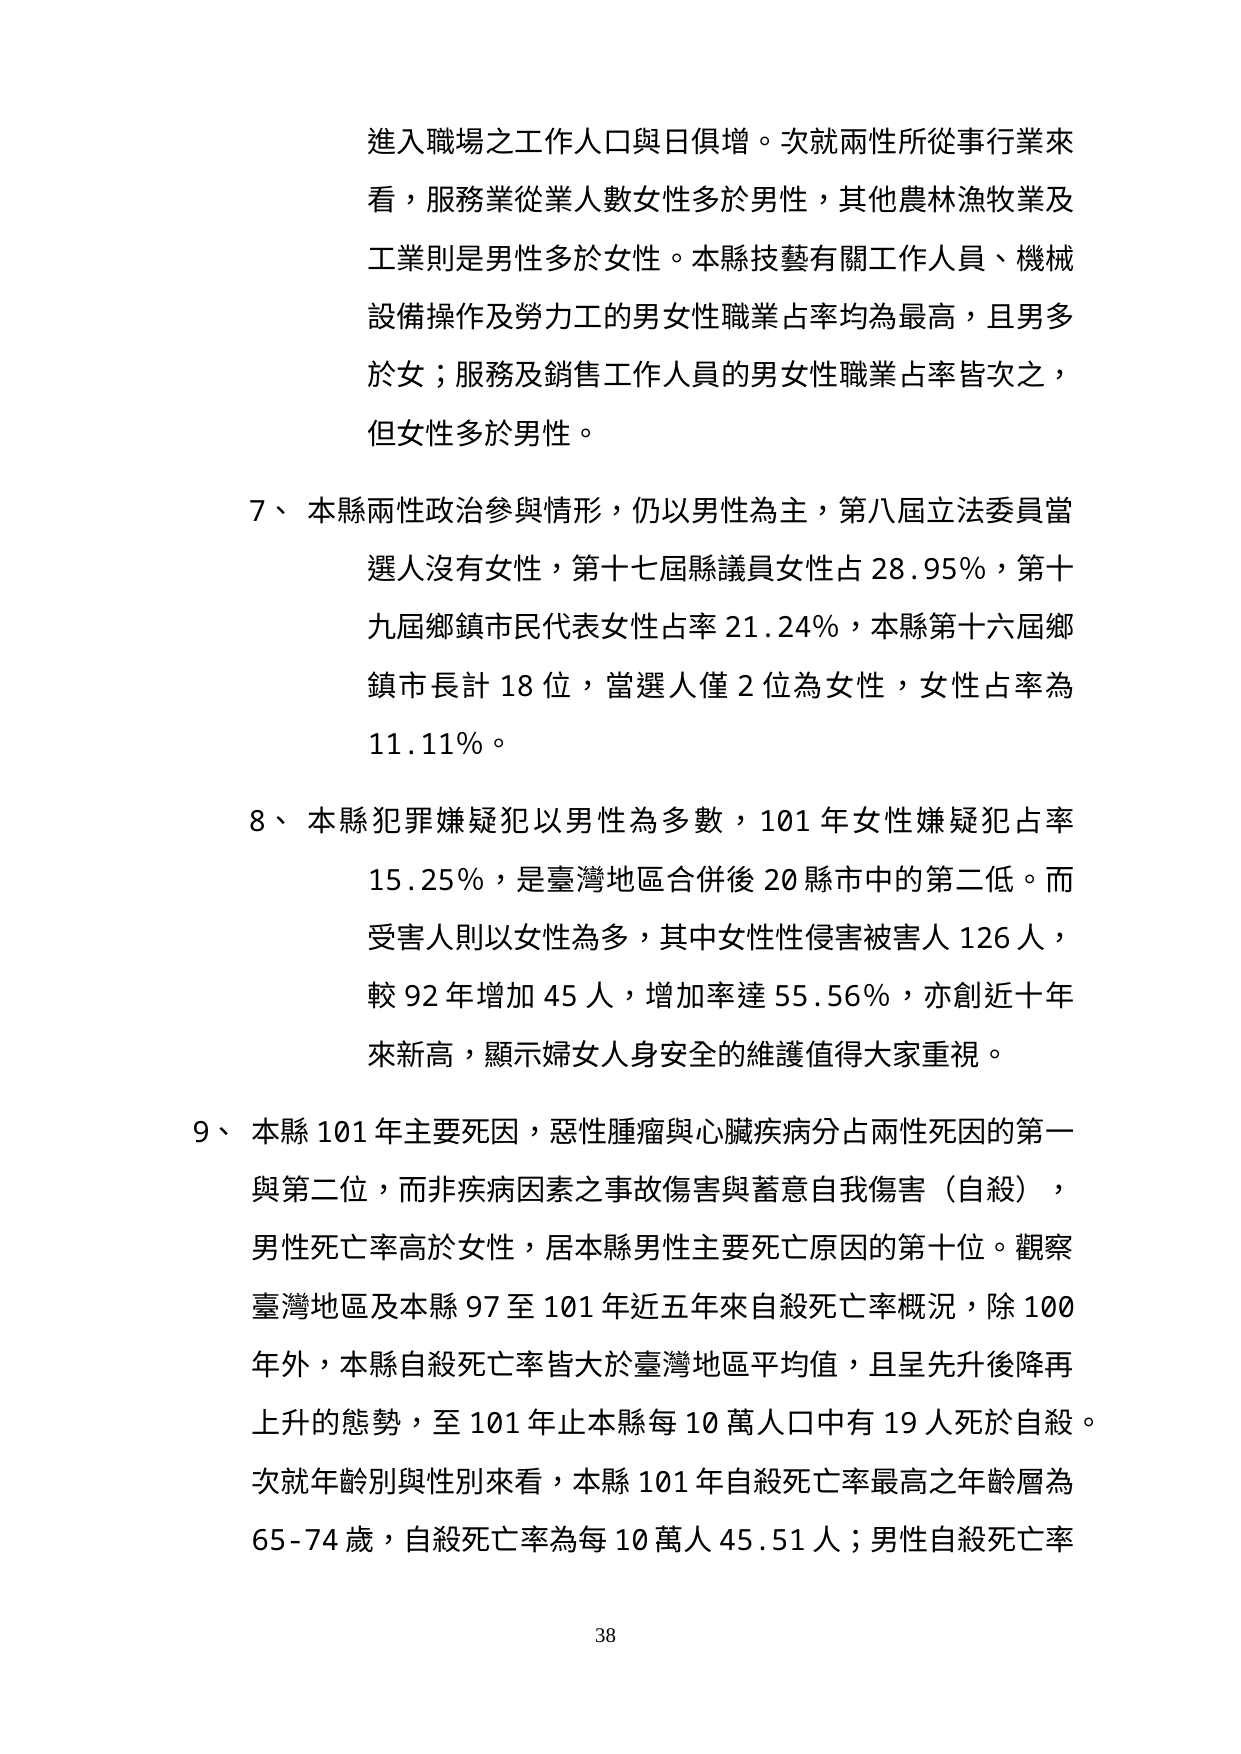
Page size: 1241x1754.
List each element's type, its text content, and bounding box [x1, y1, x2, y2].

list 本縣101年主要死因，惡性腫瘤與心臟疾病分占兩性死因的第一與第二位，而非疾病因素之事故傷害與蓄意自我傷害（自殺），男性死亡率高於女性，居本縣男性主要死亡原因的第十位。觀察臺灣地區及本縣97至101年近五年來自殺死亡率概況，除100年外，本縣自殺死亡率皆大於臺灣地區平均值，且呈先升後降再上升的態勢，至101年止本縣每10萬人口中有19人死於自殺。次就年齡別與性別來看，本縣101年自殺死亡率最高之年齡層為65-74歲，自殺死亡率為每10萬人45.51人；男性自殺死亡率又高於女性，自殺死亡率為每10萬人26.08人。就各年齡層而言，15-24歲的年輕男女在過去五年中，除100年外，男性自殺死亡率普遍高於女性，女性自殺死亡率則呈緩步下降情形。而25-44歲與45-64歲的主要工作人口中，男性自殺死亡率亦皆大於女性，惟25-44歲男性自殺死亡率在近四年來呈逐年下降趨勢，其他25-44歲女性及45-64歲男女則呈下降後彈升的態勢。至於65-74歲男性自殺死亡率則自97年的每10萬人14.38人大幅跳升至101年的每10萬人70.79人；與同期間女性自殺死亡率每10萬人33.87人降為20.23人比較，二者反向變動趨勢明顯。故採取有效的自殺防治措施，諸如家庭與社會關懷支援體系的構建、生命教育的廣泛宣導，以及利用科技建置完善迅捷的自殺通報分工網絡等等，皆有賴民政、社政、教育、警政、消防和衛生等單位相互協調，並與民間社團積極合作，以避免自傷甚至傷人的憾事一再重演，方得營造一個真正健康樂活的幸福城市。（表10.2、圖10.2~5） [192, 1095, 1075, 1562]
list 本縣犯罪嫌疑犯以男性為多數，101年女性嫌疑犯占率15.25％，是臺灣地區合併後20縣市中的第二低。而受害人則以女性為多，其中女性性侵害被害人126人，較92年增加45人，增加率達55.56％，亦創近十年來新高，顯示婦女人身安全的維護值得大家重視。 [248, 785, 1075, 1077]
list 本縣兩性政治參與情形，仍以男性為主，第八屆立法委員當選人沒有女性，第十七屆縣議員女性占28.95％，第十九屆鄉鎮市民代表女性占率21.24％，本縣第十六屆鄉鎮市長計18位，當選人僅2位為女性，女性占率為11.11％。 [248, 474, 1075, 766]
list 進入職場之工作人口與日俱增。次就兩性所從事行業來看，服務業從業人數女性多於男性，其他農林漁牧業及工業則是男性多於女性。本縣技藝有關工作人員、機械設備操作及勞力工的男女性職業占率均為最高，且男多於女；服務及銷售工作人員的男女性職業占率皆次之，但女性多於男性。 [248, 106, 1075, 456]
